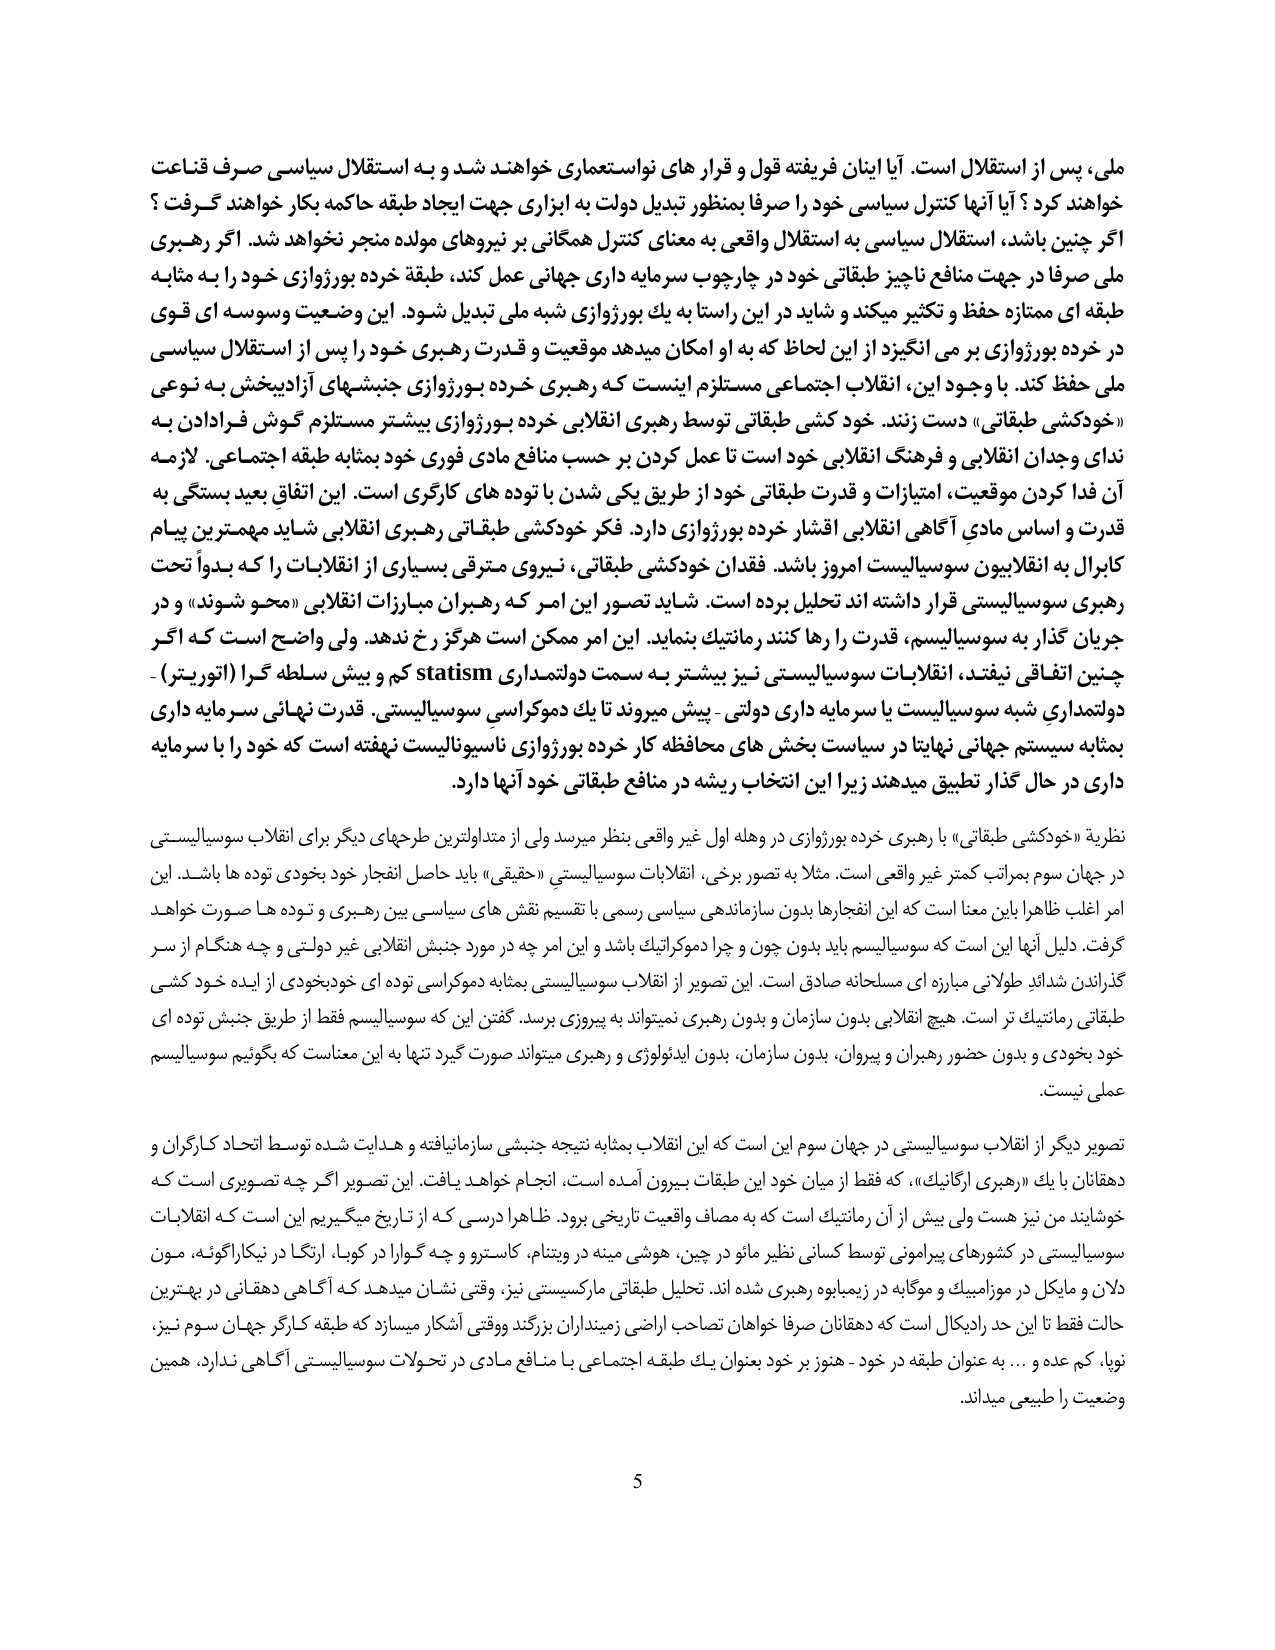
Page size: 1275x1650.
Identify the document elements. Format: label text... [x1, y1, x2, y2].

text نظرية «خودکشی طبقاتی» با رهبری خرده بورژوازی در وهله اول غیر واقعی بنظر میرسد ولی از متداولترین طرحهای دیگر برای انقلاب سوسیالیستی در جهان سوم بمراتب کمتر غیر واقعی است. مثلا به تصور برخی، انقلابات سوسیالیستیِ «حقیقی» باید حاصل انفجار خود بخودی توده ها باشد. این امر اغلب ظاهرا باین معنا است که این انفجارها بدون سازماندهی سیاسی رسمی با تقسیم نقش های سیاسی بین رهبری و توده ها صورت خواهد گرفت. دلیل آنها این است که سوسیالیسم باید بدون چون و چرا دموکراتیك باشد و این امر چه در مورد جنبش انقلابی غیر دولتی و چه هنگام از سر گذراندن شدائدِ طولانی مبارزه ای مسلحانه صادق است. این تصویر از انقلاب سوسیالیستی بمثابه دموکراسی توده ای خودبخودی از ایده خود کشی طبقاتی رمانتيك تر است. هیچ انقلابی بدون سازمان و بدون رهبری نمیتواند به پیروزی برسد. گفتن این که سوسیالیسم فقط از طریق جنبش توده ای خود بخودی و بدون حضور رهبران و پیروان، بدون سازمان، بدون ایدئولوژی و رهبری میتواند صورت گیرد تنها به این معناست که بگوئیم سوسیالیسم عملی نیست. [150, 818, 1125, 1108]
text تصویر دیگر از انقلاب سوسیالیستی در جهان سوم این است که این انقلاب بمثابه نتیجه جنبشی سازمانیافته و هدایت شده توسط اتحاد کارگران و دهقانان با يك «رهبری ارگانيك»، که فقط از میان خود این طبقات بیرون آمده است، انجام خواهد یافت. این تصویر اگر چه تصویری است که خوشایند من نیز هست ولی بیش از آن رمانتيك است که به مصاف واقعیت تاریخی برود. ظاهرا درسی که از تاریخ میگیریم این است که انقلابات سوسیالیستی در کشورهای پیرامونی توسط کسانی نظیر مائو در چین، هوشی مینه در ویتنام، کاسترو و چه گوارا در کوبا، ارتگا در نیکاراگوئه، مون دلان و مایکل در موزامبيك و موگابه در زیمبابوه رهبری شده اند. تحلیل طبقاتی مارکسیستی نیز، وقتی نشان میدهد که آگاهی دهقانی در بهترین حالت فقط تا این حد رادیکال است که دهقانان صرفا خواهان تصاحب اراضی زمینداران بزرگند ووقتی آشکار میسازد که طبقه کارگر جهان سوم نیز، نوپا، كم عده و … به عنوان طبقه در خود – هنوز بر خود بعنوان يك طبقه اجتماعی با منافع مادی در تحولات سوسیالیستی آگاهی ندارد، همین وضعیت را طبیعی میداند. [150, 1126, 1125, 1415]
text كابرال احساس میکرد که کلید موفقیت سوسیالیسم انقلابی در کشورهای پیرامونی در دست رهبری خرده بورژوازیِ جنبش ملی، پس از استقلال است. آیا اینان فریفته قول و قرار های نواستعماری خواهند شد و به استقلال سیاسی صرف قناعت خواهند کرد ؟ آیا آنها کنترل سیاسی خود را صرفا بمنظور تبدیل دولت به ابزاری جهت ایجاد طبقه حاکمه بکار خواهند گرفت ؟ اگر چنین باشد، استقلال سیاسی به استقلال واقعی به معنای کنترل همگانی بر نیروهای مولده منجر نخواهد شد. اگر رهبری ملی صرفا در جهت منافع ناچیز طبقاتی خود در چارچوب سرمایه داری جهانی عمل کند، طبقة خرده بورژوازی خود را به مثابه طبقه ای ممتازه حفظ و تکثیر میکند و شاید در این راستا به يك بورژوازی شبه ملی تبدیل شود. این وضعیت وسوسه ای قوی در خرده بورژوازی بر می انگیزد از این لحاظ که به او امکان میدهد موقعیت و قدرت رهبری خود را پس از استقلال سیاسی ملی حفظ کند. با وجود این، انقلاب اجتماعی مستلزم اینست که رهبری خرده بورژوازی جنبشهای آزادیبخش به نوعی «خودکشی طبقاتی» دست زنند. خود کشی طبقاتی توسط رهبری انقلابی خرده بورژوازی بیشتر مستلزم گوش فرادادن به ندای وجدان انقلابی و فرهنگ انقلابی خود است تا عمل کردن بر حسب منافع مادی فوری خود بمثابه طبقه اجتماعی. لازمه آن فدا کردن موقعیت، امتیازات و قدرت طبقاتی خود از طریق یکی شدن با توده های کارگری است. این اتفاقِ بعید بستگی به قدرت و اساس مادیِ آگاهی انقلابی اقشار خرده بورژوازی دارد. فکر خودکشی طبقاتی رهبری انقلابی شاید مهمترین پیام كابرال به انقلابیون سوسیالیست امروز باشد. فقدان خودکشی طبقاتی، نیروی مترقی بسیاری از انقلابات را که بدواً تحت رهبری سوسیالیستی قرار داشته اند تحلیل برده است. شاید تصور این امر که رهبران مبارزات انقلابی «محو شوند» و در جریان گذار به سوسیالیسم، قدرت را رها کنند رمانتيك بنماید. این امر ممکن است هرگز رخ ندهد. ولی واضح است که اگر چنین اتفاقی نیفتد، انقلابات سوسیالیستی نیز بیشتر به سمت دولتمداری statism کم و بیش سلطه گرا (اتوریتر) – دولتمداریِ شبه سوسیالیست یا سرمایه داری دولتی – پیش میروند تا یك دموکراسیِ سوسیالیستی. قدرت نهائی سرمایه داری بمثابه سیستم جهانی نهایتا در سیاست بخش های محافظه کار خرده بورژوازی ناسیونالیست نهفته است که خود را با سرمایه داری در حال گذار تطبیق میدهند زیرا این انتخاب ریشه در منافع طبقاتی خود آنها دارد. [150, 150, 1125, 801]
